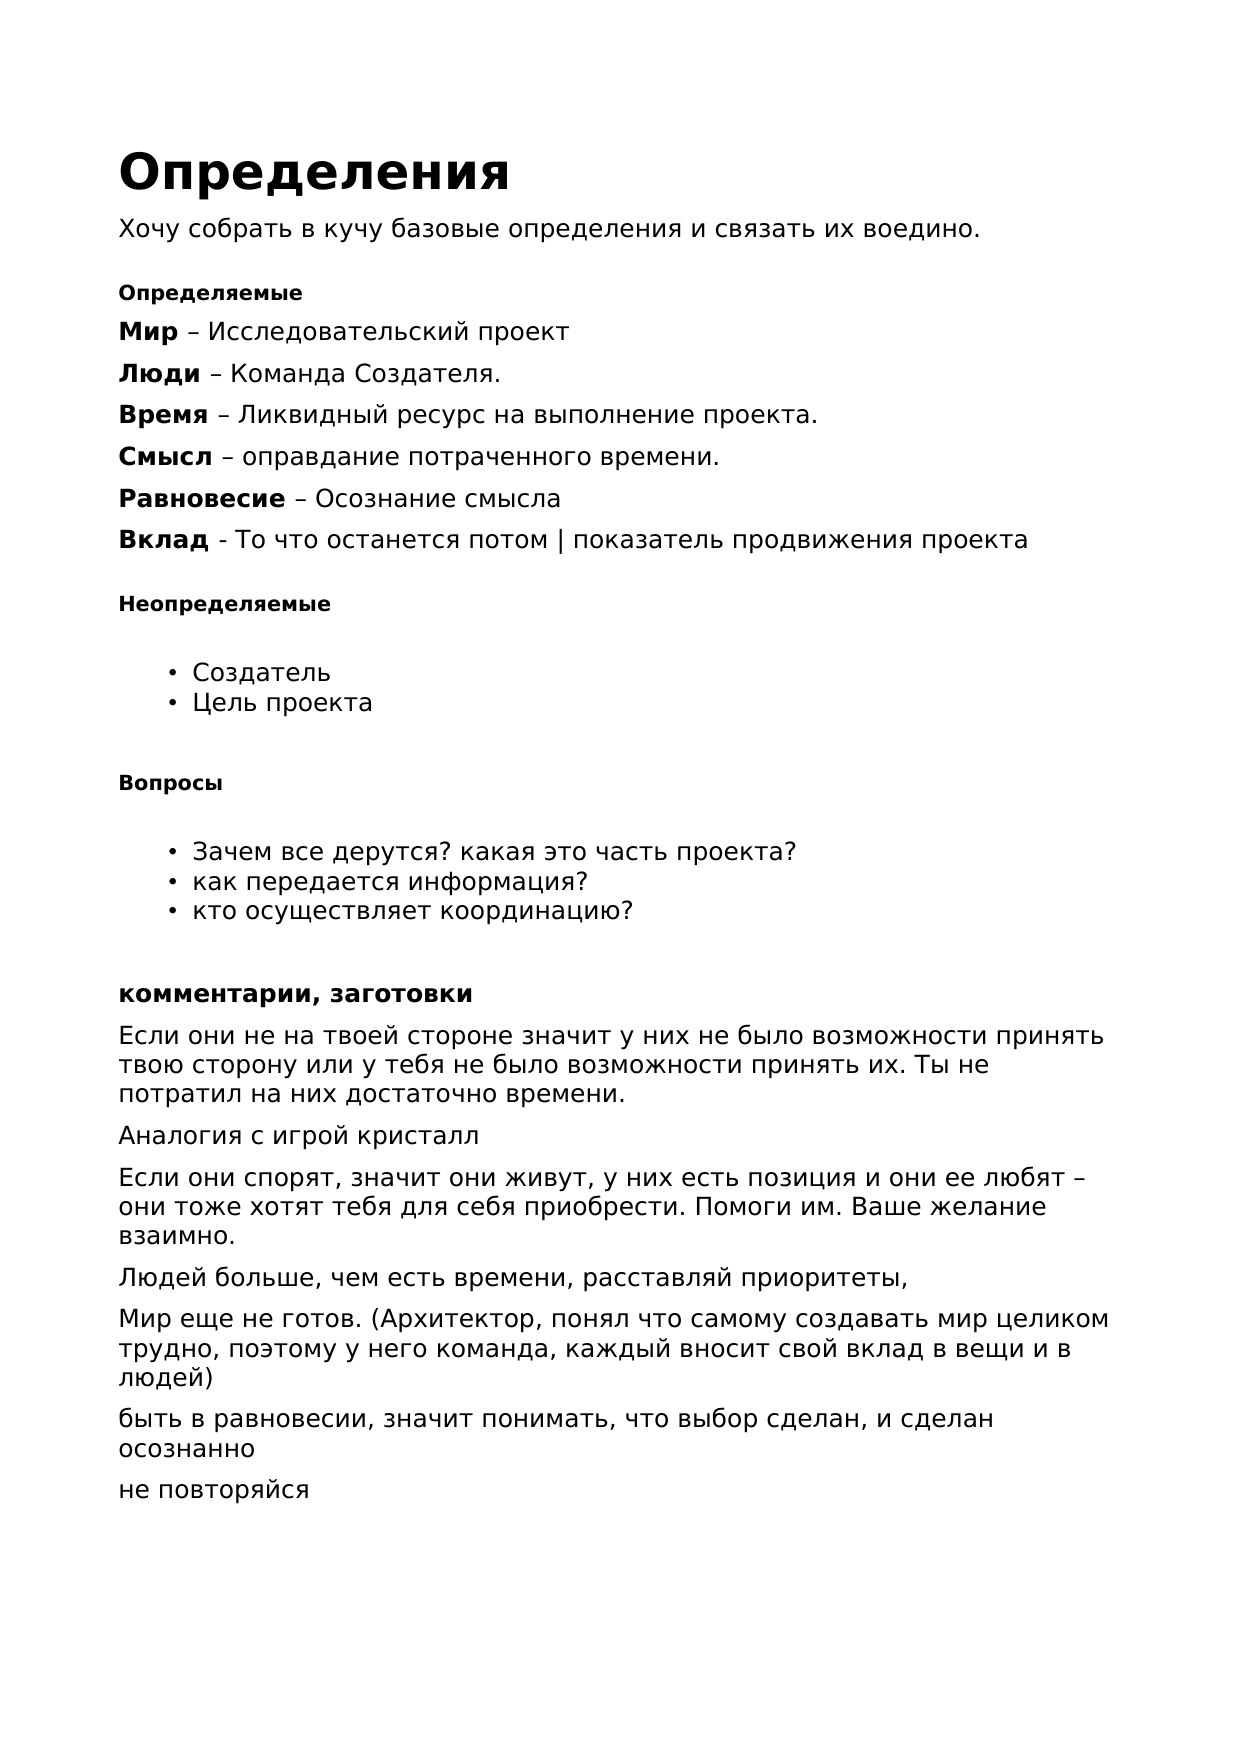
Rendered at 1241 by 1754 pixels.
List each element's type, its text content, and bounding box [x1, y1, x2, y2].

list кто осуществляет координацию? [177, 896, 1122, 925]
subtitle Определения [118, 143, 1122, 201]
list Зачем все дерутся? какая это часть проекта? [177, 838, 1122, 867]
subtitle Вопросы [118, 771, 1122, 796]
text быть в равновесии, значит понимать, что выбор сделан, и сделан осознанно [118, 1404, 1122, 1463]
text Люди – Команда Создателя. [118, 359, 1122, 388]
subtitle Неопределяемые [118, 592, 1122, 617]
text Хочу собрать в кучу базовые определения и связать их воедино. [118, 214, 1122, 243]
text Людей больше, чем есть времени, расставляй приоритеты, [118, 1263, 1122, 1292]
list Цель проекта [177, 688, 1122, 717]
text Мир – Исследовательский проект [118, 317, 1122, 346]
text Мир еще не готов. (Архитектор, понял что самому создавать мир целиком трудно, поэтому у него команда, каждый вносит свой вклад в вещи и в людей) [118, 1304, 1122, 1392]
text Вклад - То что останется потом | показатель продвижения проекта [118, 526, 1122, 555]
subtitle Определяемые [118, 281, 1122, 305]
subtitle комментарии, заготовки [118, 979, 1122, 1009]
text Если они не на твоей стороне значит у них не было возможности принять твою сторону или у тебя не было возможности принять их. Ты не потратил на них достаточно времени. [118, 1021, 1122, 1109]
list Создатель [177, 658, 1122, 688]
text Если они спорят, значит они живут, у них есть позиция и они ее любят – они тоже хотят тебя для себя приобрести. Помоги им. Ваше желание взаимно. [118, 1163, 1122, 1250]
list как передается информация? [177, 867, 1122, 896]
text Смысл – оправдание потраченного времени. [118, 442, 1122, 471]
text Равновесие – Осознание смысла [118, 484, 1122, 513]
text Аналогия с игрой кристалл [118, 1121, 1122, 1150]
text Время – Ликвидный ресурс на выполнение проекта. [118, 401, 1122, 430]
text не повторяйся [118, 1475, 1122, 1504]
